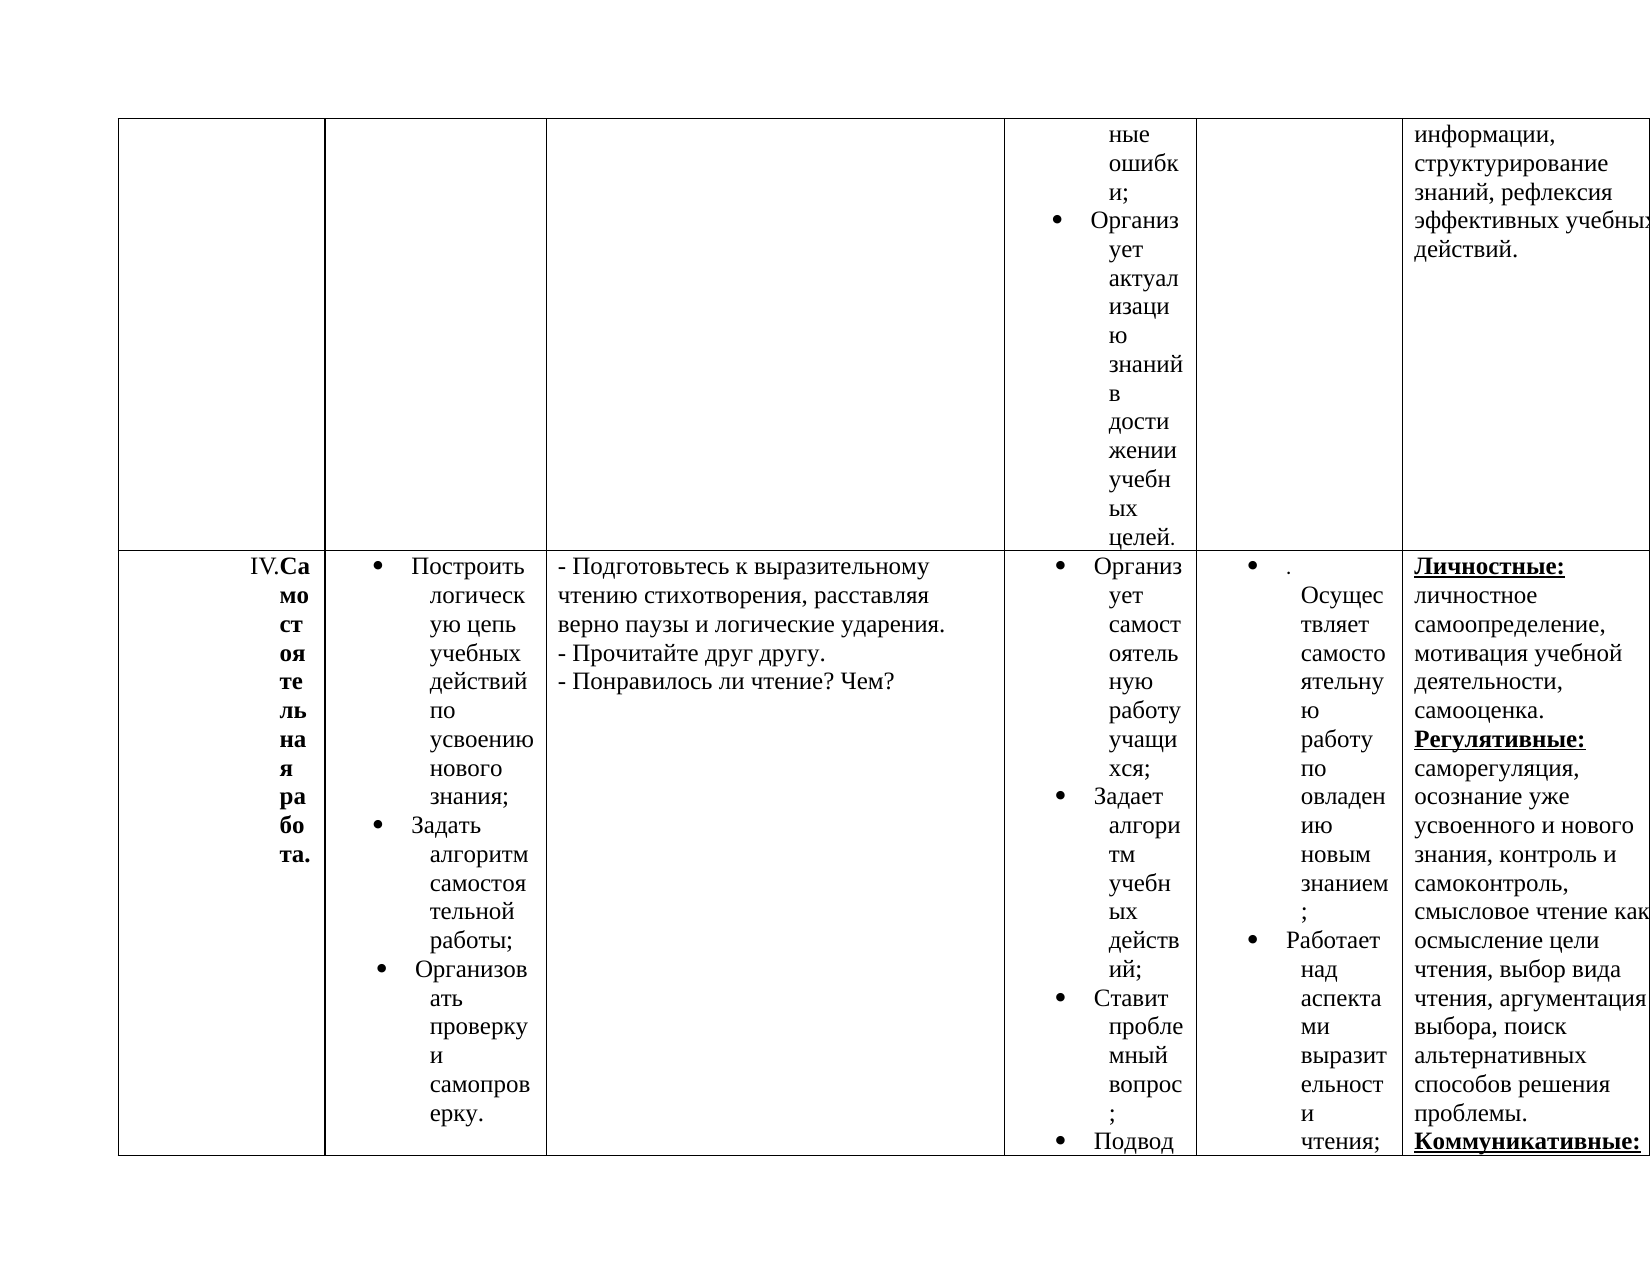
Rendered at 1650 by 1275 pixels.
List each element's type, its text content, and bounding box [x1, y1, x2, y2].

table_cell Личностные: Построение смысла учебной деятельности, мотивация учебной деятельности, смыслообразование, личностная самооценка. Регулятивные: контроль в форме соотнесения действия и его результата с эталоном, обнаружение отклонений и отличий от эталона, осознание ранее полученного знания. Коммуникативные: организация сотрудничества с учителем и со сверстниками, оформление аргументации и подтверждение своей точки зрения, оценка речевого высказывания. Познавательные: смысловой анализ информации, извлечение необходимой информации, структурирование знаний, рефлексия эффективных учебных действий. [1403, 119, 1649, 550]
table_cell . Осуществляет самостоятельную работу по овладению новым знанием; Работает над аспектами выразительности чтения; Решает проблемную ситуацию; Осуществляет проверку и самопроверку. [1197, 551, 1402, 1155]
table_cell Самостоятельная работа. [119, 551, 324, 1155]
table_cell [119, 119, 324, 550]
table_cell Организует подачу разноуровневого материала; Организует обсуждение информации; Организует выполнение пробного действия; Определяет уровень успешности действия и выявляет типичные ошибки; Организует актуализацию знаний в достижении учебных целей. [1005, 119, 1196, 550]
table_cell [326, 119, 546, 550]
table_cell [547, 119, 1004, 550]
table_cell Организует самостоятельную работу учащихся; Задает алгоритм учебных действий; Ставит проблемный вопрос; Подводит к применению нового знания во внешней речи; Организует проверку и самопроверку [1005, 551, 1196, 1155]
table_cell Построить логическую цепь учебных действий по усвоению нового знания; Задать алгоритм самостоятельной работы; Организовать проверку и самопроверку. [326, 551, 546, 1155]
table_cell - Подготовьтесь к выразительному чтению стихотворения, расставляя верно паузы и логические ударения. - Прочитайте друг другу. - Понравилось ли чтение? Чем? [547, 551, 1004, 1155]
table_cell [1197, 119, 1402, 550]
table_cell Личностные: личностное самоопределение, мотивация учебной деятельности, самооценка. Регулятивные: саморегуляция, осознание уже усвоенного и нового знания, контроль и самоконтроль, смысловое чтение как осмысление цели чтения, выбор вида чтения, аргументация выбора, поиск альтернативных способов решения проблемы. Коммуникативные: Активное сотрудничество с партнером по учебной деятельности, контроль и коррекция своих действий и действий партнера, Оформление диалогической речи. Познавательные: самостоятельное достижение цели, анализ информации, выявление существенных признаков в объекте, сравнение с эталоном, выявление отклонений от пути достижения конечного результата. [1403, 551, 1649, 1155]
